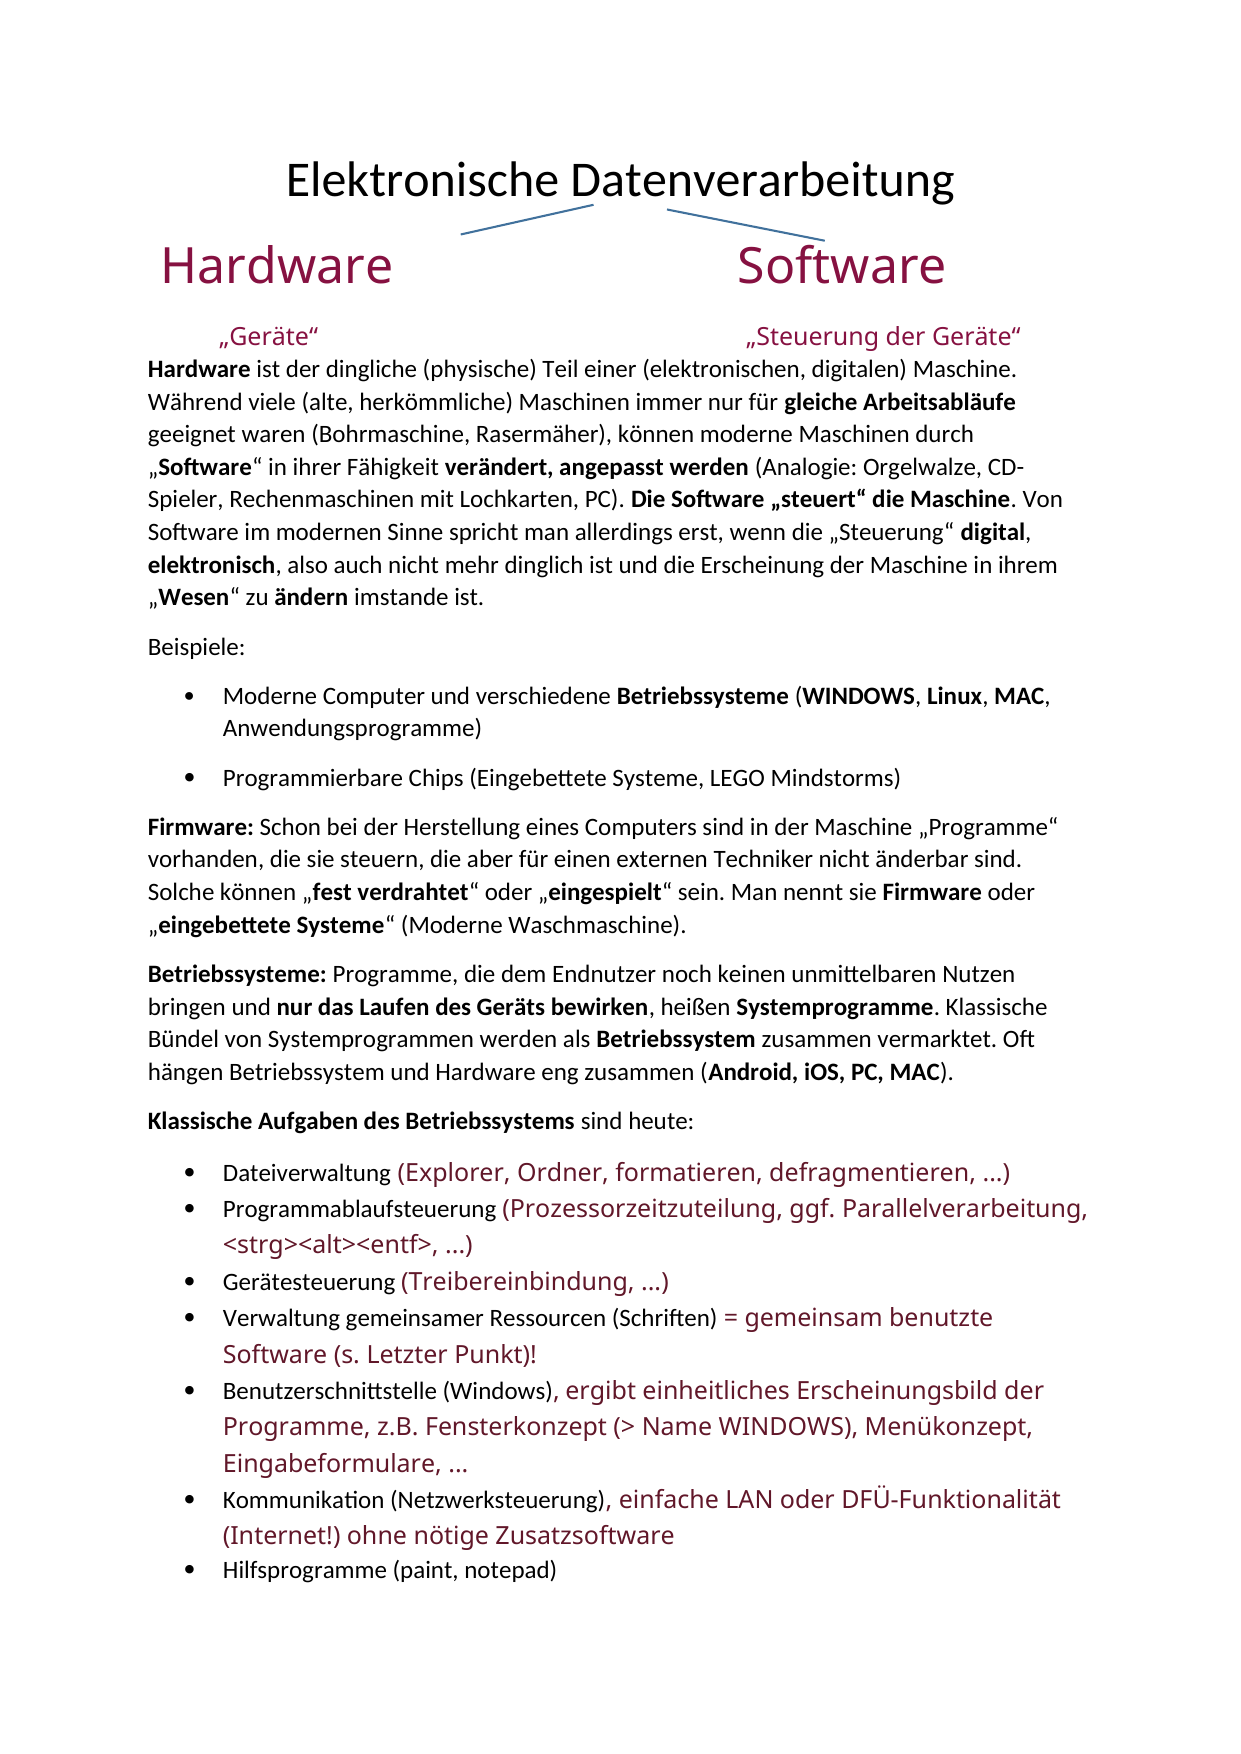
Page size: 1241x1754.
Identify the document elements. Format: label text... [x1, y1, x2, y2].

list Programmablaufsteuerung (Prozessorzeitzuteilung, ggf. Parallelverarbeitung, <strg><alt><entf>, ...) [185, 1191, 1093, 1261]
text Beispiele: [148, 631, 1093, 661]
list Gerätesteuerung (Treibereinbindung, ...) [185, 1263, 1093, 1298]
list Moderne Computer und verschiedene Betriebssysteme (WINDOWS, Linux, MAC, Anwendungsprogramme) [185, 680, 1093, 743]
list Programmierbare Chips (Eingebettete Systeme, LEGO Mindstorms) [185, 762, 1093, 792]
list Benutzerschnittstelle (Windows), ergibt einheitliches Erscheinungsbild der Programme, z.B. Fensterkonzept (> Name WINDOWS), Menükonzept, Eingabeformulare, ... [185, 1373, 1093, 1479]
list Hilfsprogramme (paint, notepad) [185, 1554, 1093, 1585]
text „Geräte“ „Steuerung der Geräte“ [148, 319, 1093, 353]
list Verwaltung gemeinsamer Ressourcen (Schriften) = gemeinsam benutzte Software (s. Letzter Punkt)! [185, 1300, 1093, 1370]
list Dateiverwaltung (Explorer, Ordner, formatieren, defragmentieren, ...) [185, 1154, 1093, 1188]
text Elektronische Datenverarbeitung [148, 148, 1093, 209]
text Hardware Software [148, 229, 1093, 298]
text Hardware ist der dingliche (physische) Teil einer (elektronischen, digitalen) Maschine. Während viele (alte, herkömmliche) Maschinen immer nur für gleiche Arbeitsabläufe geeignet waren (Bohrmaschine, Rasermäher), können moderne Maschinen durch „Software“ in ihrer Fähigkeit verändert, angepasst werden (Analogie: Orgelwalze, CD-Spieler, Rechenmaschinen mit Lochkarten, PC). Die Software „steuert“ die Maschine. Von Software im modernen Sinne spricht man allerdings erst, wenn die „Steuerung“ digital, elektronisch, also auch nicht mehr dinglich ist und die Erscheinung der Maschine in ihrem „Wesen“ zu ändern imstande ist. [148, 353, 1093, 612]
text Betriebssysteme: Programme, die dem Endnutzer noch keinen unmittelbaren Nutzen bringen und nur das Laufen des Geräts bewirken, heißen Systemprogramme. Klassische Bündel von Systemprogrammen werden als Betriebssystem zusammen vermarktet. Oft hängen Betriebssystem und Hardware eng zusammen (Android, iOS, PC, MAC). [148, 958, 1093, 1086]
text Klassische Aufgaben des Betriebssystems sind heute: [148, 1105, 1093, 1136]
list Kommunikation (Netzwerksteuerung), einfache LAN oder DFÜ-Funktionalität (Internet!) ohne nötige Zusatzsoftware [185, 1482, 1093, 1552]
text Firmware: Schon bei der Herstellung eines Computers sind in der Maschine „Programme“ vorhanden, die sie steuern, die aber für einen externen Techniker nicht änderbar sind. Solche können „fest verdrahtet“ oder „eingespielt“ sein. Man nennt sie Firmware oder „eingebettete Systeme“ (Moderne Waschmaschine). [148, 811, 1093, 939]
